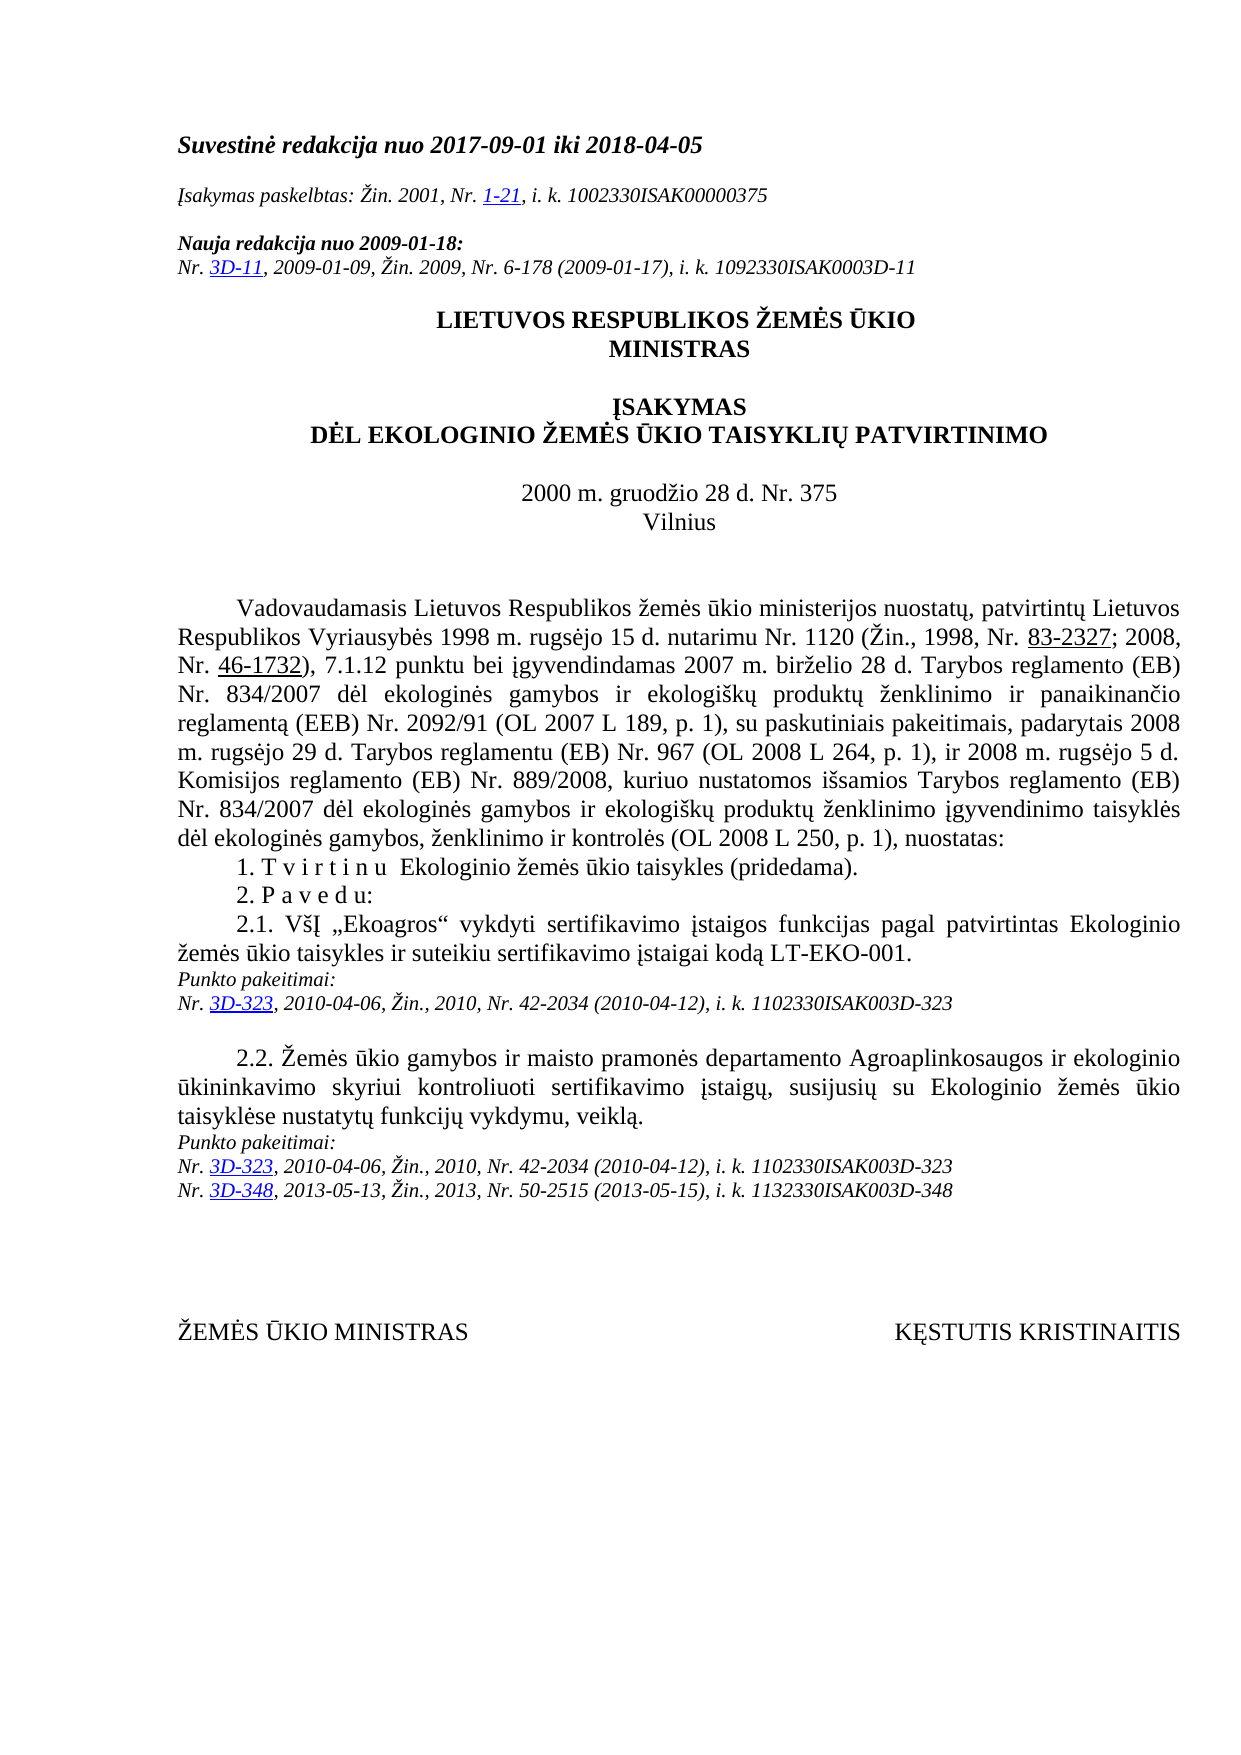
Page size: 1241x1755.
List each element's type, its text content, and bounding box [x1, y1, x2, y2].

text 2. Pavedu: [177, 880, 1181, 909]
text Punkto pakeitimai: [177, 1130, 1181, 1154]
text 2.1. VšĮ „Ekoagros“ vykdyti sertifikavimo įstaigos funkcijas pagal patvirtintas Ekologinio žemės ūkio taisykles ir suteikiu sertifikavimo įstaigai kodą LT-EKO-001. [177, 909, 1181, 967]
text Vadovaudamasis Lietuvos Respublikos žemės ūkio ministerijos nuostatų, patvirtintų Lietuvos Respublikos Vyriausybės 1998 m. rugsėjo 15 d. nutarimu Nr. 1120 (Žin., 1998, Nr. 83-2327; 2008, Nr. 46-1732), 7.1.12 punktu bei įgyvendindamas 2007 m. birželio 28 d. Tarybos reglamento (EB) Nr. 834/2007 dėl ekologinės gamybos ir ekologiškų produktų ženklinimo ir panaikinančio reglamentą (EEB) Nr. 2092/91 (OL 2007 L 189, p. 1), su paskutiniais pakeitimais, padarytais 2008 m. rugsėjo 29 d. Tarybos reglamentu (EB) Nr. 967 (OL 2008 L 264, p. 1), ir 2008 m. rugsėjo 5 d. Komisijos reglamento (EB) Nr. 889/2008, kuriuo nustatomos išsamios Tarybos reglamento (EB) Nr. 834/2007 dėl ekologinės gamybos ir ekologiškų produktų ženklinimo įgyvendinimo taisyklės dėl ekologinės gamybos, ženklinimo ir kontrolės (OL 2008 L 250, p. 1), nuostatas: [177, 593, 1181, 852]
text Punkto pakeitimai: [177, 967, 1181, 991]
text ŽEMĖS ŪKIO MINISTRAS KĘSTUTIS KRISTINAITIS [177, 1317, 1181, 1346]
text Vilnius [177, 507, 1181, 535]
text MINISTRAS [177, 334, 1181, 363]
text 2000 m. gruodžio 28 d. Nr. 375 [177, 478, 1181, 507]
text 2.2. Žemės ūkio gamybos ir maisto pramonės departamento Agroaplinkosaugos ir ekologinio ūkininkavimo skyriui kontroliuoti sertifikavimo įstaigų, susijusių su Ekologinio žemės ūkio taisyklėse nustatytų funkcijų vykdymu, veiklą. [177, 1043, 1181, 1130]
text LIETUVOS RESPUBLIKOS ŽEMĖS ŪKIO [177, 305, 1181, 334]
text DĖL EKOLOGINIO ŽEMĖS ŪKIO TAISYKLIŲ PATVIRTINIMO [177, 420, 1181, 449]
text Nr. 3D-348, 2013-05-13, Žin., 2013, Nr. 50-2515 (2013-05-15), i. k. 1132330ISAK003D-348 [177, 1178, 1181, 1202]
text Suvestinė redakcija nuo 2017-09-01 iki 2018-04-05 [177, 130, 1181, 159]
text Įsakymas paskelbtas: Žin. 2001, Nr. 1-21, i. k. 1002330ISAK00000375 [177, 183, 1181, 207]
text Nr. 3D-11, 2009-01-09, Žin. 2009, Nr. 6-178 (2009-01-17), i. k. 1092330ISAK0003D-11 [177, 255, 1181, 279]
text 1. Tvirtinu Ekologinio žemės ūkio taisykles (pridedama). [177, 852, 1181, 880]
text Nr. 3D-323, 2010-04-06, Žin., 2010, Nr. 42-2034 (2010-04-12), i. k. 1102330ISAK003D-323 [177, 1154, 1181, 1178]
text Nauja redakcija nuo 2009-01-18: [177, 231, 1181, 255]
text Nr. 3D-323, 2010-04-06, Žin., 2010, Nr. 42-2034 (2010-04-12), i. k. 1102330ISAK003D-323 [177, 991, 1181, 1015]
text ĮSAKYMAS [177, 392, 1181, 420]
